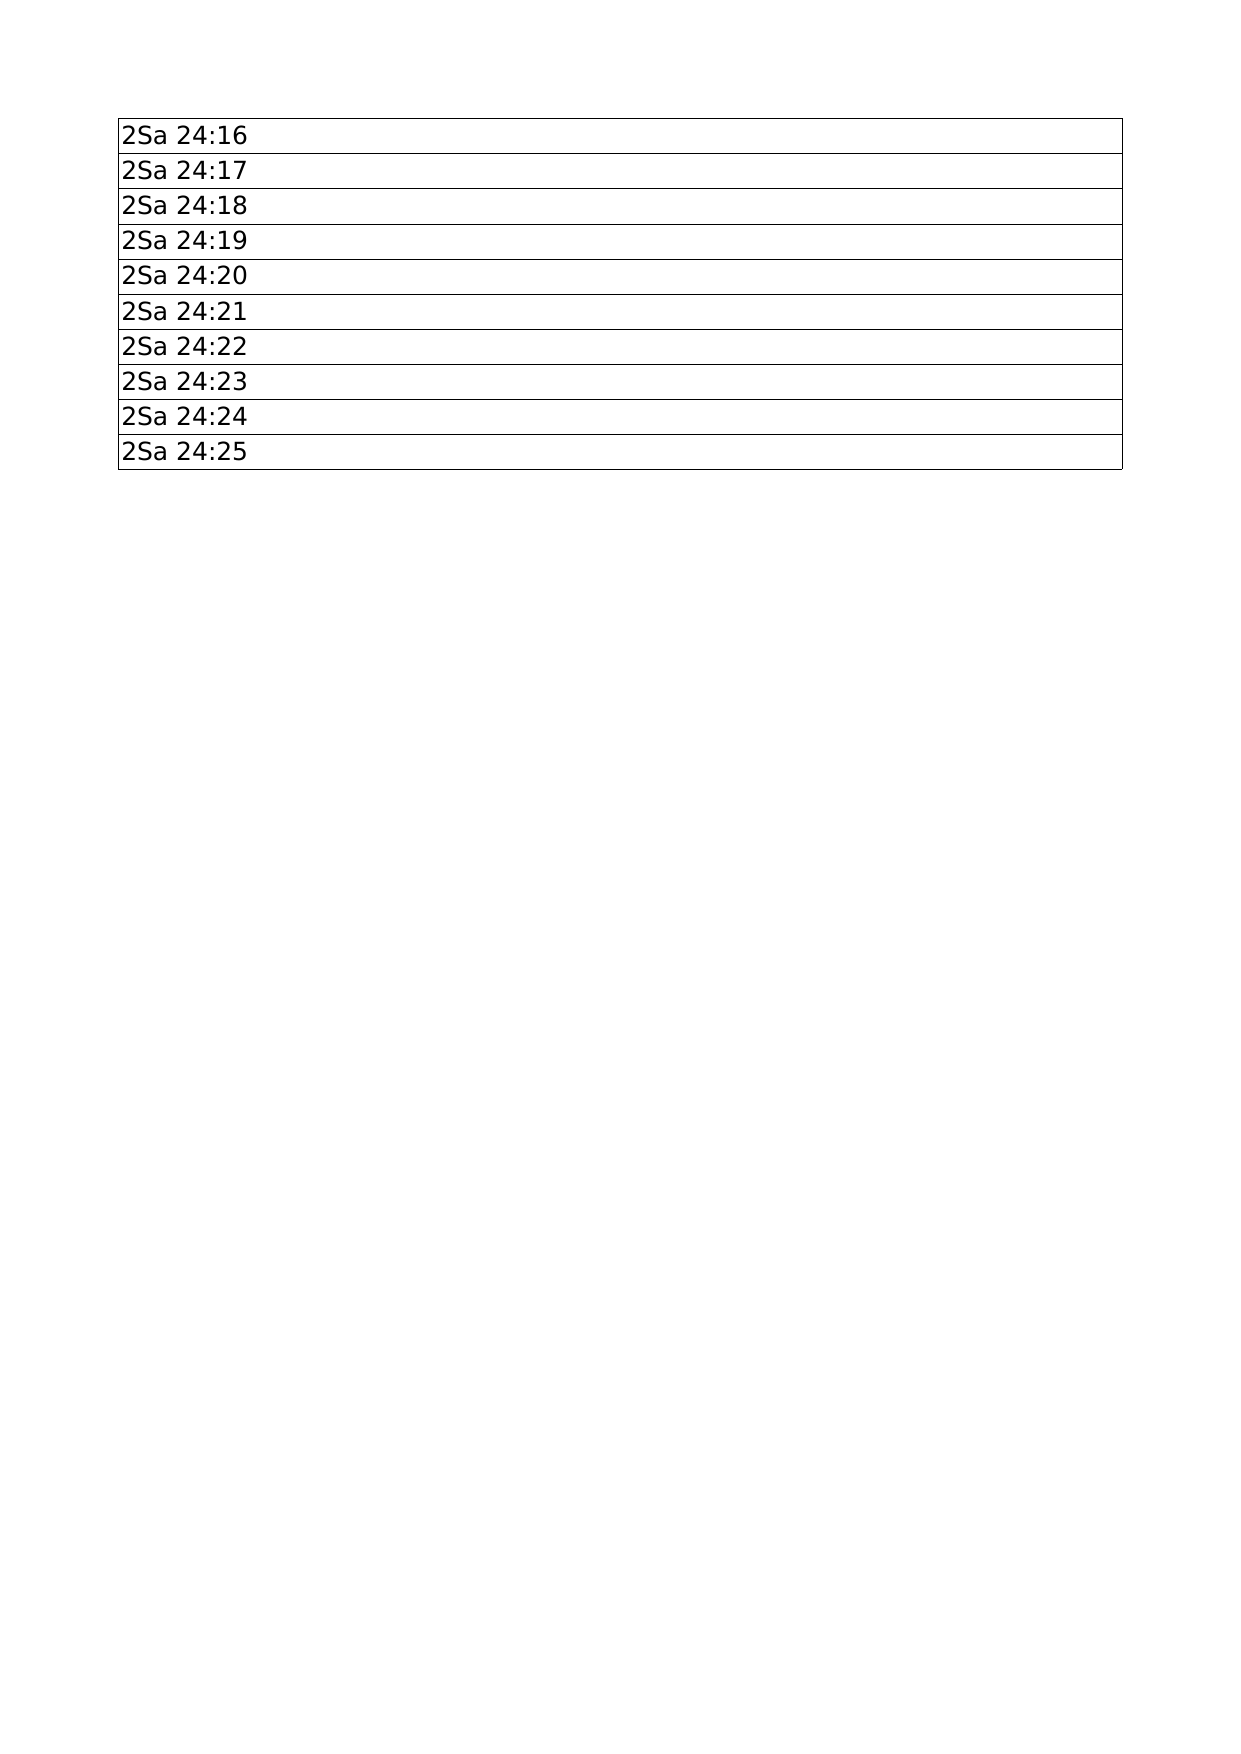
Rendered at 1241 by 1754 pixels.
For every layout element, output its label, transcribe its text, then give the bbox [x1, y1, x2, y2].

table_cell 2Sa 24:23 [119, 365, 1122, 399]
table_cell 2Sa 24:22 [119, 330, 1122, 364]
table_cell 2Sa 24:18 [119, 189, 1122, 223]
table_cell 2Sa 24:17 [119, 154, 1122, 188]
table_cell 2Sa 24:25 [119, 435, 1122, 469]
table_cell 2Sa 24:19 [119, 225, 1122, 258]
table_cell 2Sa 24:16 [119, 119, 1122, 153]
table_cell 2Sa 24:20 [119, 260, 1122, 294]
table_cell 2Sa 24:21 [119, 295, 1122, 329]
table_cell 2Sa 24:24 [119, 400, 1122, 434]
